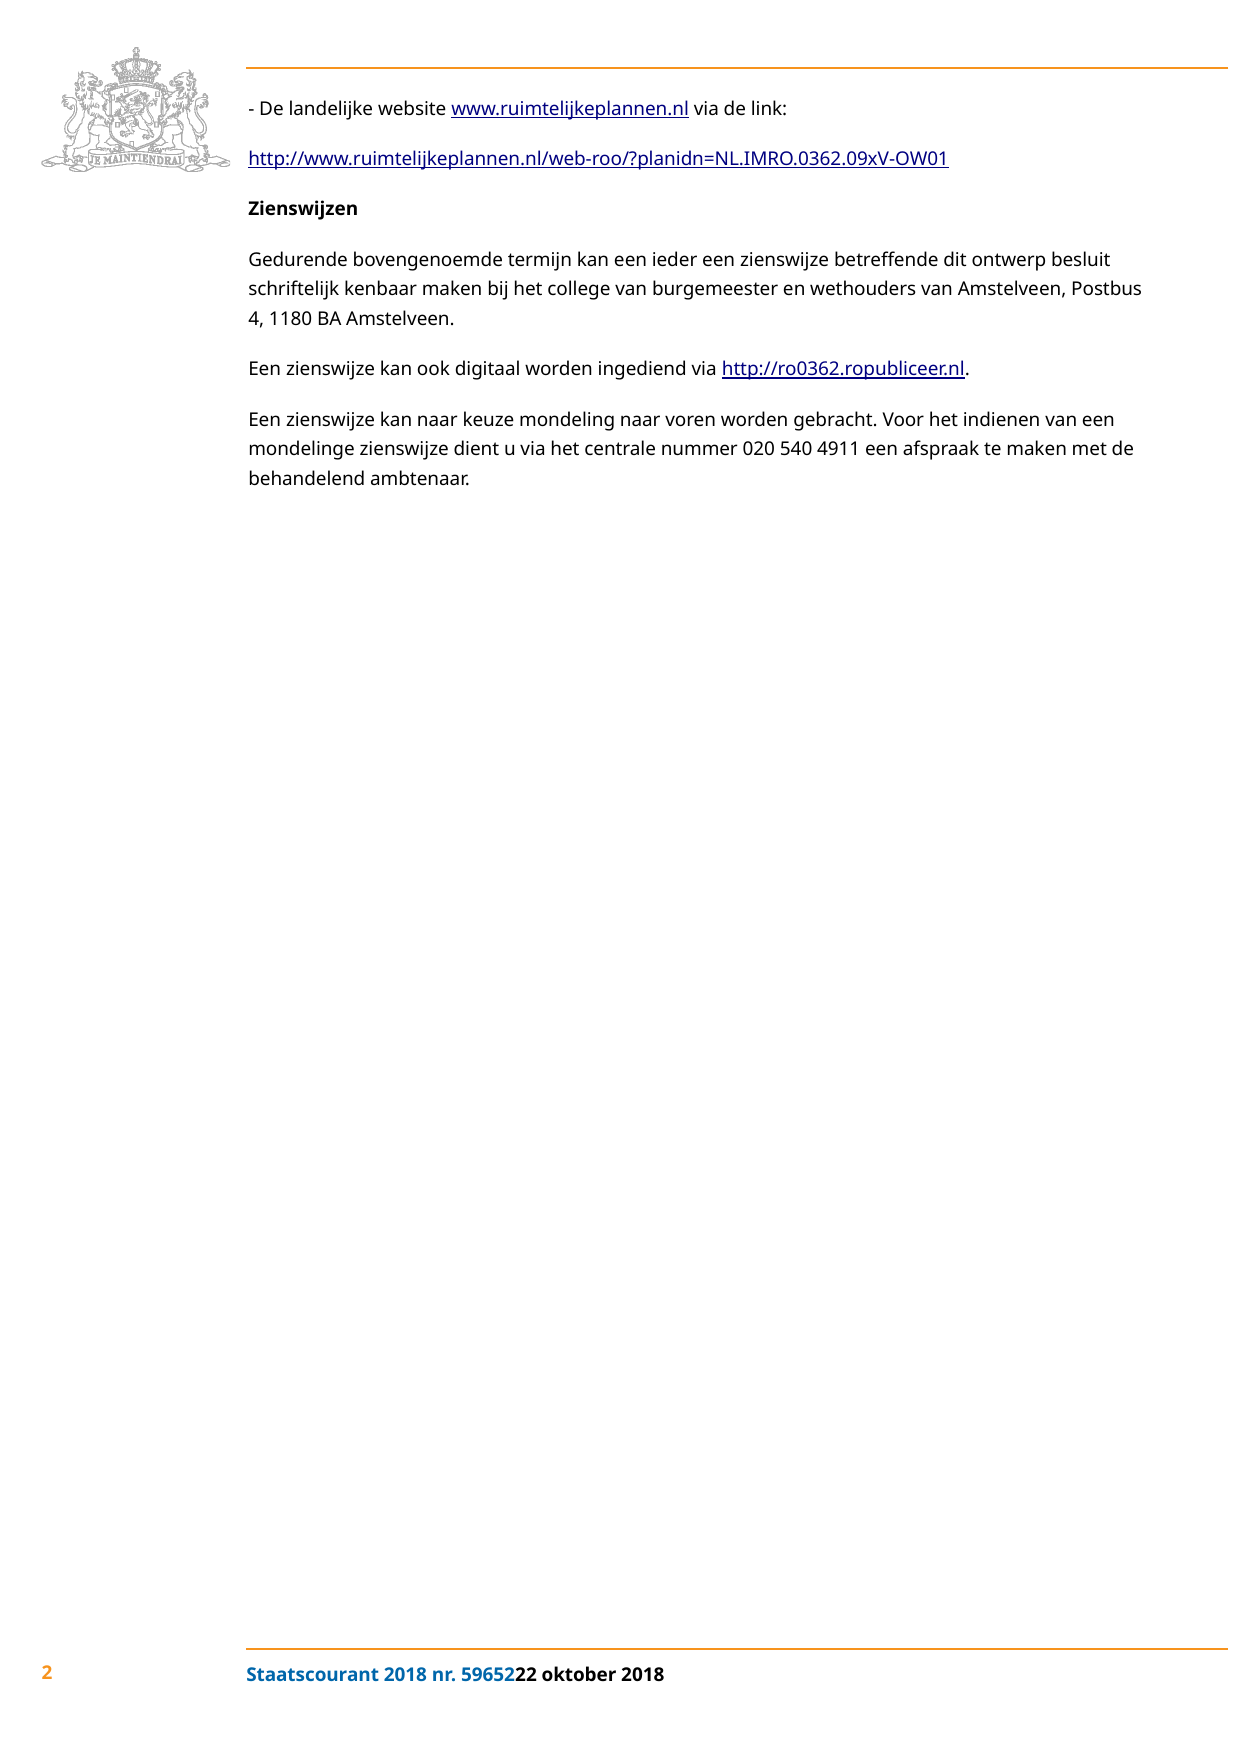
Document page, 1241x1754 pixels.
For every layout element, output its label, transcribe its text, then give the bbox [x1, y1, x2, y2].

text - De landelijke website www.ruimtelijkeplannen.nl via de link: [248, 95, 1152, 121]
text http://www.ruimtelijkeplannen.nl/web-roo/?planidn=NL.IMRO.0362.09xV-OW01 [248, 145, 1152, 171]
picture [41, 47, 231, 172]
text Een zienswijze kan ook digitaal worden ingediend via http://ro0362.ropubliceer.nl. [248, 356, 1152, 381]
text Een zienswijze kan naar keuze mondeling naar voren worden gebracht. Voor het indienen van een mondelinge zienswijze dient u via het centrale nummer 020 540 4911 een afspraak te maken met de behandelend ambtenaar. [248, 406, 1152, 491]
text Gedurende bovengenoemde termijn kan een ieder een zienswijze betreffende dit ontwerp besluit schriftelijk kenbaar maken bij het college van burgemeester en wethouders van Amstelveen, Postbus 4, 1180 BA Amstelveen. [248, 246, 1152, 331]
text Zienswijzen [248, 196, 1152, 221]
